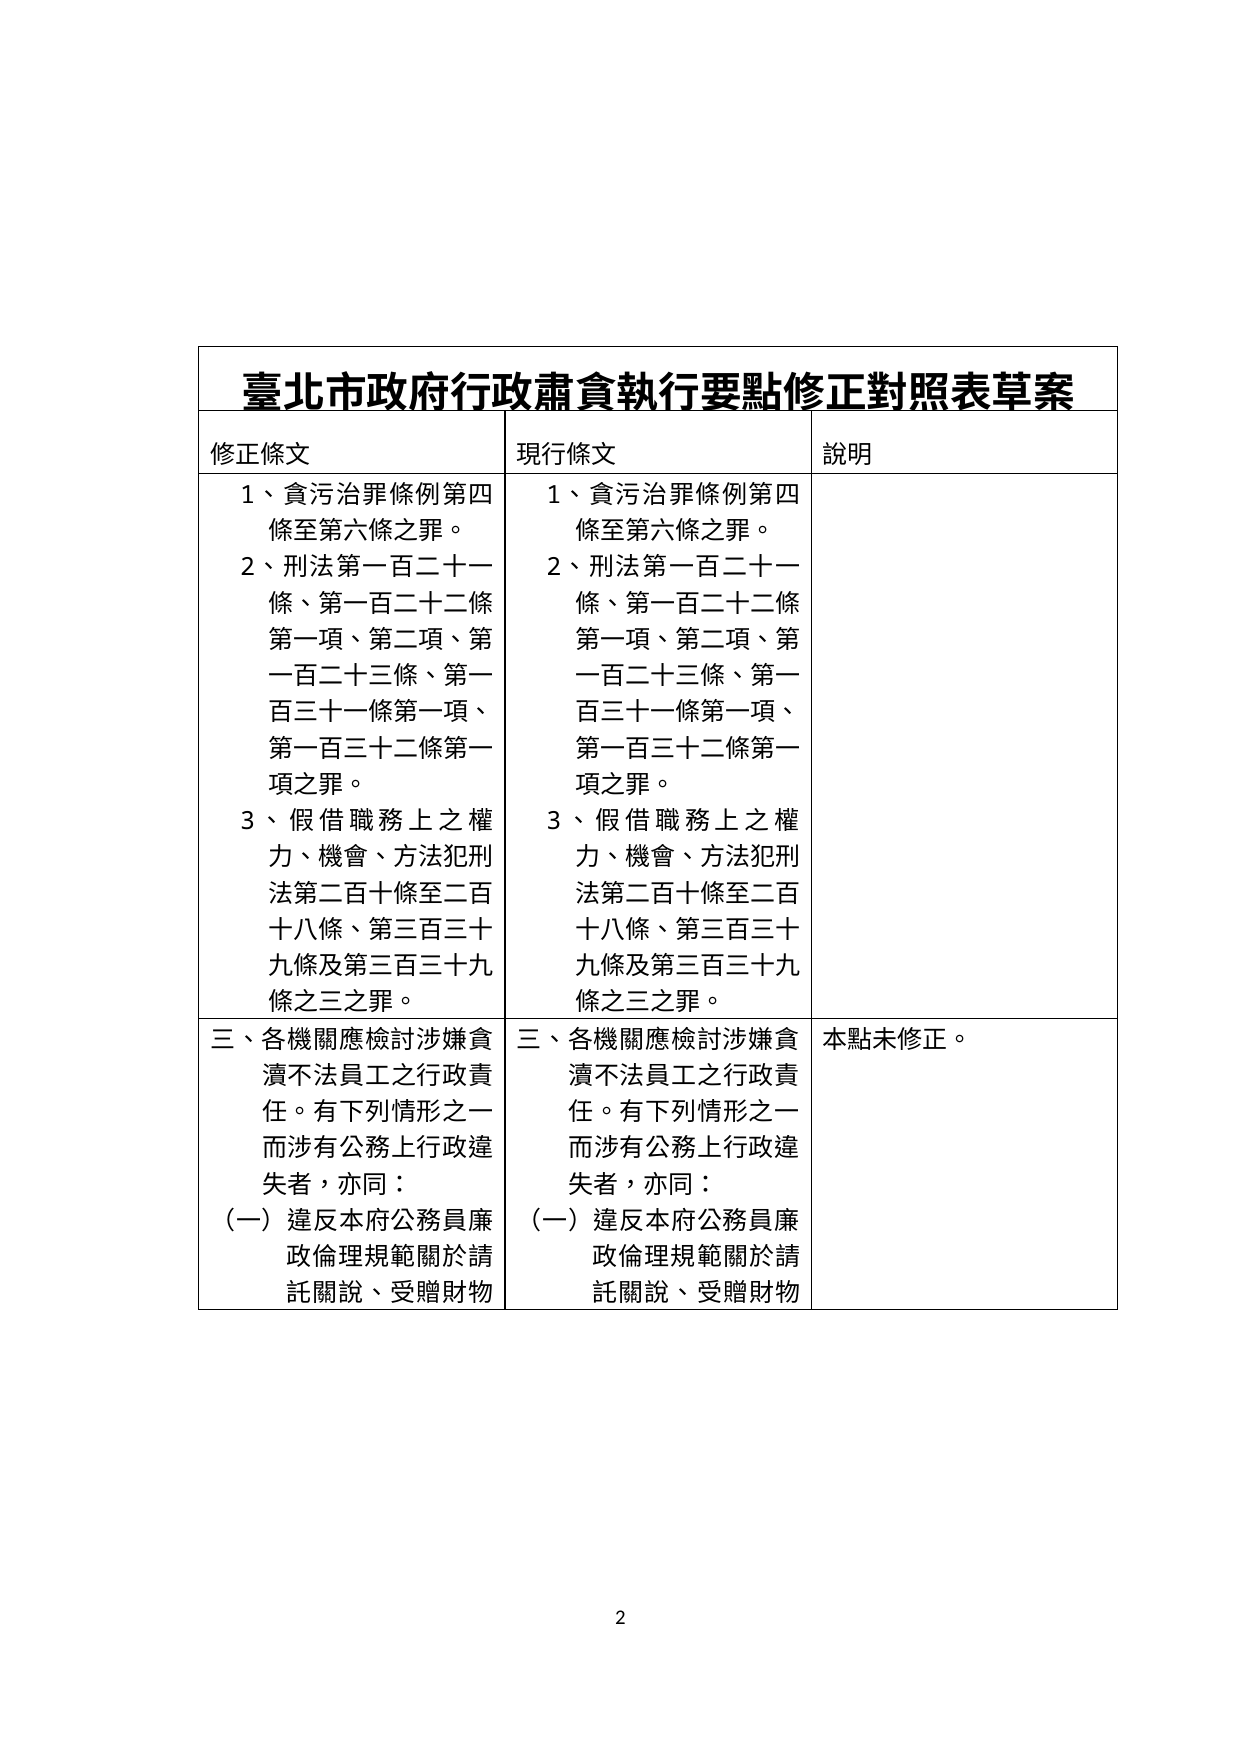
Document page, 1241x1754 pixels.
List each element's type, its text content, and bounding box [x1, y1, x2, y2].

table_cell 說明 [812, 411, 1117, 473]
table_cell 本點未修正。 [812, 1019, 1117, 1309]
table_header 臺北市政府行政肅貪執行要點修正對照表草案 [199, 347, 1117, 410]
table_cell 1、貪污治罪條例第四條至第六條之罪。 2、刑法第一百二十一條、第一百二十二條第一項、第二項、第一百二十三條、第一百三十一條第一項、第一百三十二條第一項之罪。 3、假借職務上之權力、機會、方法犯刑法第二百十條至二百十八條、第三百三十九條及第三百三十九條之三之罪。 [506, 474, 811, 1018]
table_cell 修正條文 [199, 411, 504, 473]
table_cell 三、各機關應檢討涉嫌貪瀆不法員工之行政責任。有下列情形之一而涉有公務上行政違失者，亦同： （一）違反本府公務員廉政倫理規範關於請託關說、受贈財物 [199, 1019, 504, 1309]
table_cell 三、各機關應檢討涉嫌貪瀆不法員工之行政責任。有下列情形之一而涉有公務上行政違失者，亦同： （一）違反本府公務員廉政倫理規範關於請託關說、受贈財物 [506, 1019, 811, 1309]
table_cell 現行條文 [506, 411, 811, 473]
table_cell 1、貪污治罪條例第四條至第六條之罪。 2、刑法第一百二十一條、第一百二十二條第一項、第二項、第一百二十三條、第一百三十一條第一項、第一百三十二條第一項之罪。 3、假借職務上之權力、機會、方法犯刑法第二百十條至二百十八條、第三百三十九條及第三百三十九條之三之罪。 [199, 474, 504, 1018]
table_cell [812, 474, 1117, 1018]
